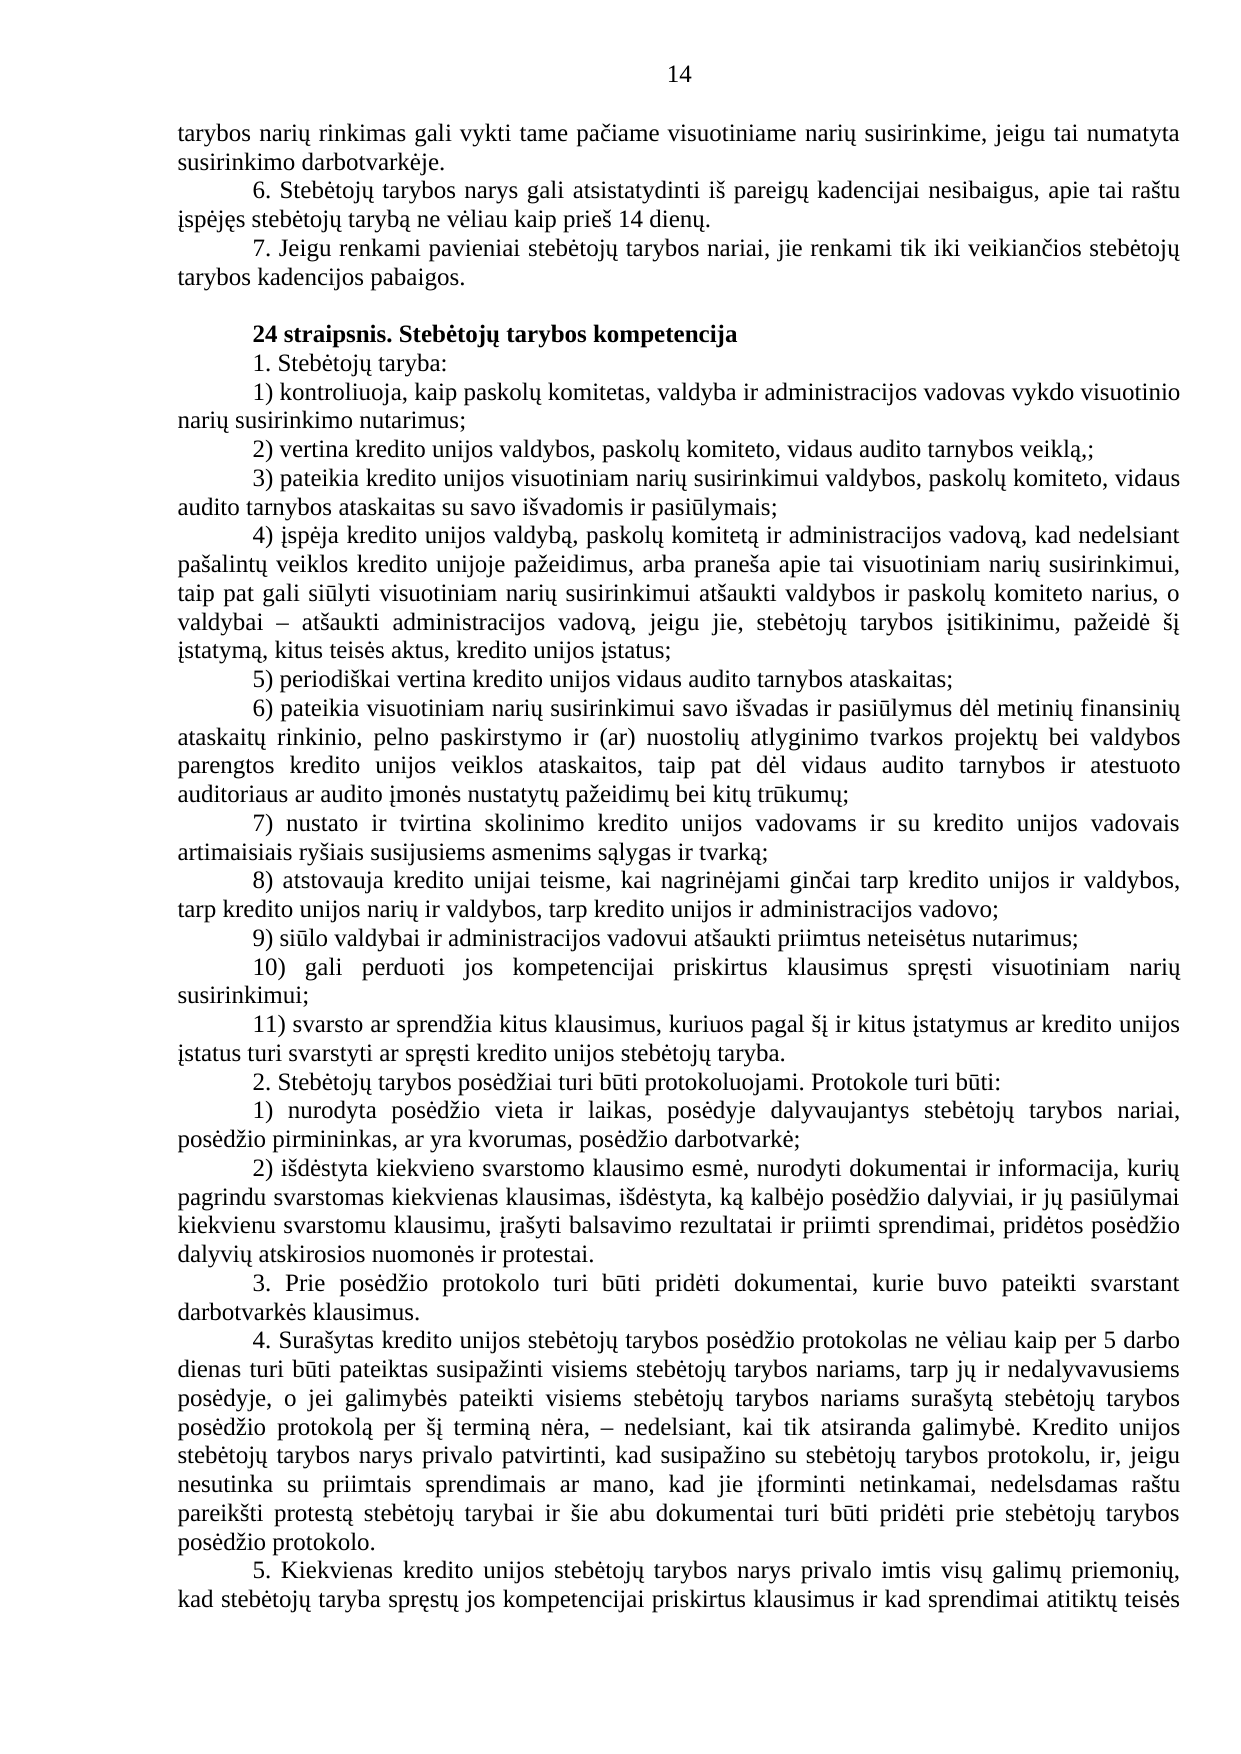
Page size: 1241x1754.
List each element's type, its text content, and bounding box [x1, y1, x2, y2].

text 7) nustato ir tvirtina skolinimo kredito unijos vadovams ir su kredito unijos vadovais artimaisiais ryšiais susijusiems asmenims sąlygas ir tvarką; [177, 808, 1181, 866]
text 8) atstovauja kredito unijai teisme, kai nagrinėjami ginčai tarp kredito unijos ir valdybos, tarp kredito unijos narių ir valdybos, tarp kredito unijos ir administracijos vadovo; [177, 866, 1181, 923]
text 2. Stebėtojų tarybos posėdžiai turi būti protokoluojami. Protokole turi būti: [177, 1067, 1181, 1096]
text 5. Kiekvienas kredito unijos stebėtojų tarybos narys privalo imtis visų galimų priemonių, kad stebėtojų taryba spręstų jos kompetencijai priskirtus klausimus ir kad sprendimai atitiktų teisės [177, 1556, 1181, 1613]
text 1. Stebėtojų taryba: [177, 348, 1181, 377]
text 10) gali perduoti jos kompetencijai priskirtus klausimus spręsti visuotiniam narių susirinkimui; [177, 952, 1181, 1009]
text 9) siūlo valdybai ir administracijos vadovui atšaukti priimtus neteisėtus nutarimus; [177, 923, 1181, 952]
text 2) išdėstyta kiekvieno svarstomo klausimo esmė, nurodyti dokumentai ir informacija, kurių pagrindu svarstomas kiekvienas klausimas, išdėstyta, ką kalbėjo posėdžio dalyviai, ir jų pasiūlymai kiekvienu svarstomu klausimu, įrašyti balsavimo rezultatai ir priimti sprendimai, pridėtos posėdžio dalyvių atskirosios nuomonės ir protestai. [177, 1153, 1181, 1268]
text 5) periodiškai vertina kredito unijos vidaus audito tarnybos ataskaitas; [177, 664, 1181, 693]
text 24 straipsnis. Stebėtojų tarybos kompetencija [177, 319, 1181, 348]
text tarybos narių rinkimas gali vykti tame pačiame visuotiniame narių susirinkime, jeigu tai numatyta susirinkimo darbotvarkėje. [177, 118, 1181, 176]
text 1) kontroliuoja, kaip paskolų komitetas, valdyba ir administracijos vadovas vykdo visuotinio narių susirinkimo nutarimus; [177, 377, 1181, 434]
text 6. Stebėtojų tarybos narys gali atsistatydinti iš pareigų kadencijai nesibaigus, apie tai raštu įspėjęs stebėtojų tarybą ne vėliau kaip prieš 14 dienų. [177, 176, 1181, 233]
text 4) įspėja kredito unijos valdybą, paskolų komitetą ir administracijos vadovą, kad nedelsiant pašalintų veiklos kredito unijoje pažeidimus, arba praneša apie tai visuotiniam narių susirinkimui, taip pat gali siūlyti visuotiniam narių susirinkimui atšaukti valdybos ir paskolų komiteto narius, o valdybai – atšaukti administracijos vadovą, jeigu jie, stebėtojų tarybos įsitikinimu, pažeidė šį įstatymą, kitus teisės aktus, kredito unijos įstatus; [177, 521, 1181, 664]
text 4. Surašytas kredito unijos stebėtojų tarybos posėdžio protokolas ne vėliau kaip per 5 darbo dienas turi būti pateiktas susipažinti visiems stebėtojų tarybos nariams, tarp jų ir nedalyvavusiems posėdyje, o jei galimybės pateikti visiems stebėtojų tarybos nariams surašytą stebėtojų tarybos posėdžio protokolą per šį terminą nėra, – nedelsiant, kai tik atsiranda galimybė. Kredito unijos stebėtojų tarybos narys privalo patvirtinti, kad susipažino su stebėtojų tarybos protokolu, ir, jeigu nesutinka su priimtais sprendimais ar mano, kad jie įforminti netinkamai, nedelsdamas raštu pareikšti protestą stebėtojų tarybai ir šie abu dokumentai turi būti pridėti prie stebėtojų tarybos posėdžio protokolo. [177, 1326, 1181, 1556]
text 1) nurodyta posėdžio vieta ir laikas, posėdyje dalyvaujantys stebėtojų tarybos nariai, posėdžio pirmininkas, ar yra kvorumas, posėdžio darbotvarkė; [177, 1096, 1181, 1153]
text 11) svarsto ar sprendžia kitus klausimus, kuriuos pagal šį ir kitus įstatymus ar kredito unijos įstatus turi svarstyti ar spręsti kredito unijos stebėtojų taryba. [177, 1009, 1181, 1067]
text 3. Prie posėdžio protokolo turi būti pridėti dokumentai, kurie buvo pateikti svarstant darbotvarkės klausimus. [177, 1268, 1181, 1326]
text 7. Jeigu renkami pavieniai stebėtojų tarybos nariai, jie renkami tik iki veikiančios stebėtojų tarybos kadencijos pabaigos. [177, 233, 1181, 291]
text 3) pateikia kredito unijos visuotiniam narių susirinkimui valdybos, paskolų komiteto, vidaus audito tarnybos ataskaitas su savo išvadomis ir pasiūlymais; [177, 463, 1181, 521]
text 6) pateikia visuotiniam narių susirinkimui savo išvadas ir pasiūlymus dėl metinių finansinių ataskaitų rinkinio, pelno paskirstymo ir (ar) nuostolių atlyginimo tvarkos projektų bei valdybos parengtos kredito unijos veiklos ataskaitos, taip pat dėl vidaus audito tarnybos ir atestuoto auditoriaus ar audito įmonės nustatytų pažeidimų bei kitų trūkumų; [177, 693, 1181, 808]
text 2) vertina kredito unijos valdybos, paskolų komiteto, vidaus audito tarnybos veiklą,; [177, 434, 1181, 463]
